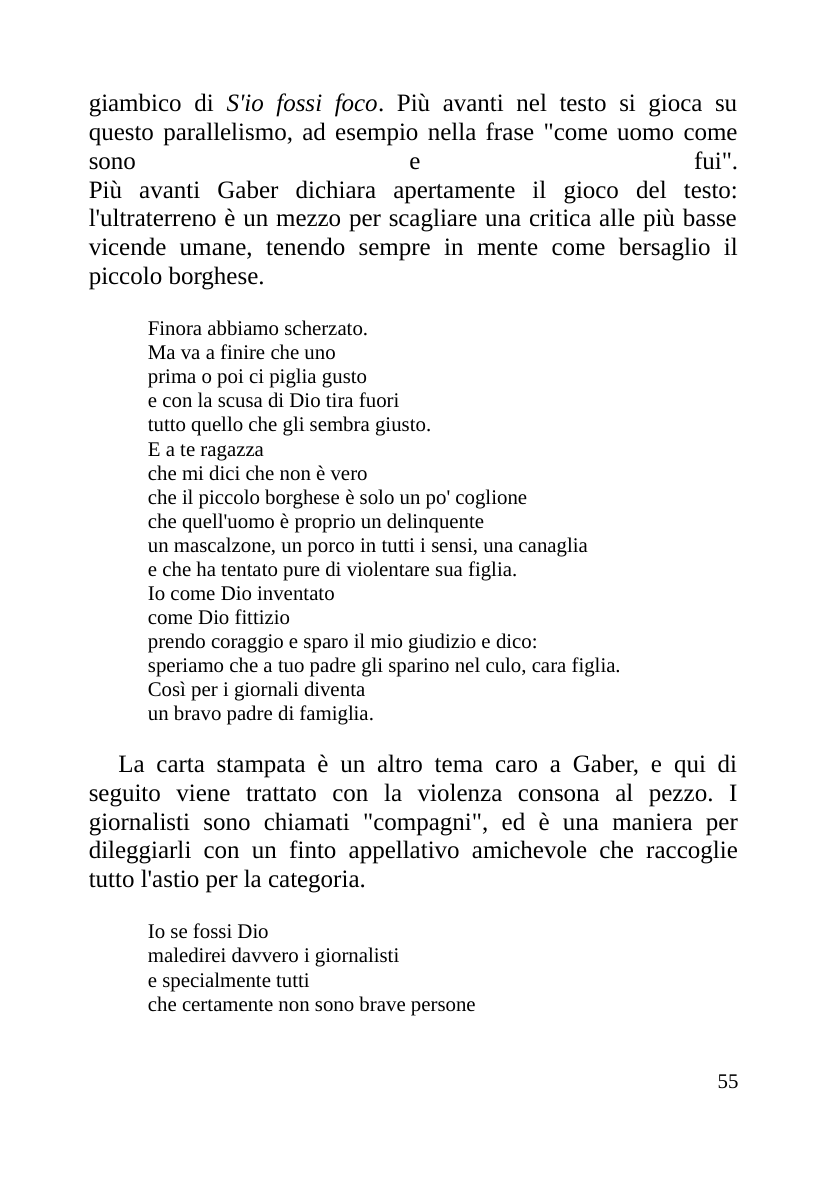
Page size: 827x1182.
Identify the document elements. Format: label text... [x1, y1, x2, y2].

text Finora abbiamo scherzato. Ma va a finire che uno prima o poi ci piglia gusto e con la scusa di Dio tira fuori tutto quello che gli sembra giusto. E a te ragazza che mi dici che non è vero che il piccolo borghese è solo un po' coglione che quell'uomo è proprio un delinquente un mascalzone, un porco in tutti i sensi, una canaglia e che ha tentato pure di violentare sua figlia. Io come Dio inventato come Dio fittizio prendo coraggio e sparo il mio giudizio e dico: speriamo che a tuo padre gli sparino nel culo, cara figlia. Così per i giornali diventa un bravo padre di famiglia. [148, 290, 679, 725]
text giambico di S'io fossi foco. Più avanti nel testo si gioca su questo parallelismo, ad esempio nella frase "come uomo come sono e fui". Più avanti Gaber dichiara apertamente il gioco del testo: l'ultraterreno è un mezzo per scagliare una critica alle più basse vicende umane, tenendo sempre in mente come bersaglio il piccolo borghese. [88, 88, 738, 290]
text Io se fossi Dio maledirei davvero i giornalisti e specialmente tutti che certamente non sono brave persone [148, 893, 679, 1016]
text La carta stampata è un altro tema caro a Gaber, e qui di seguito viene trattato con la violenza consona al pezzo. I giornalisti sono chiamati "compagni", ed è una maniera per dileggiarli con un finto appellativo amichevole che raccoglie tutto l'astio per la categoria. [88, 749, 738, 893]
